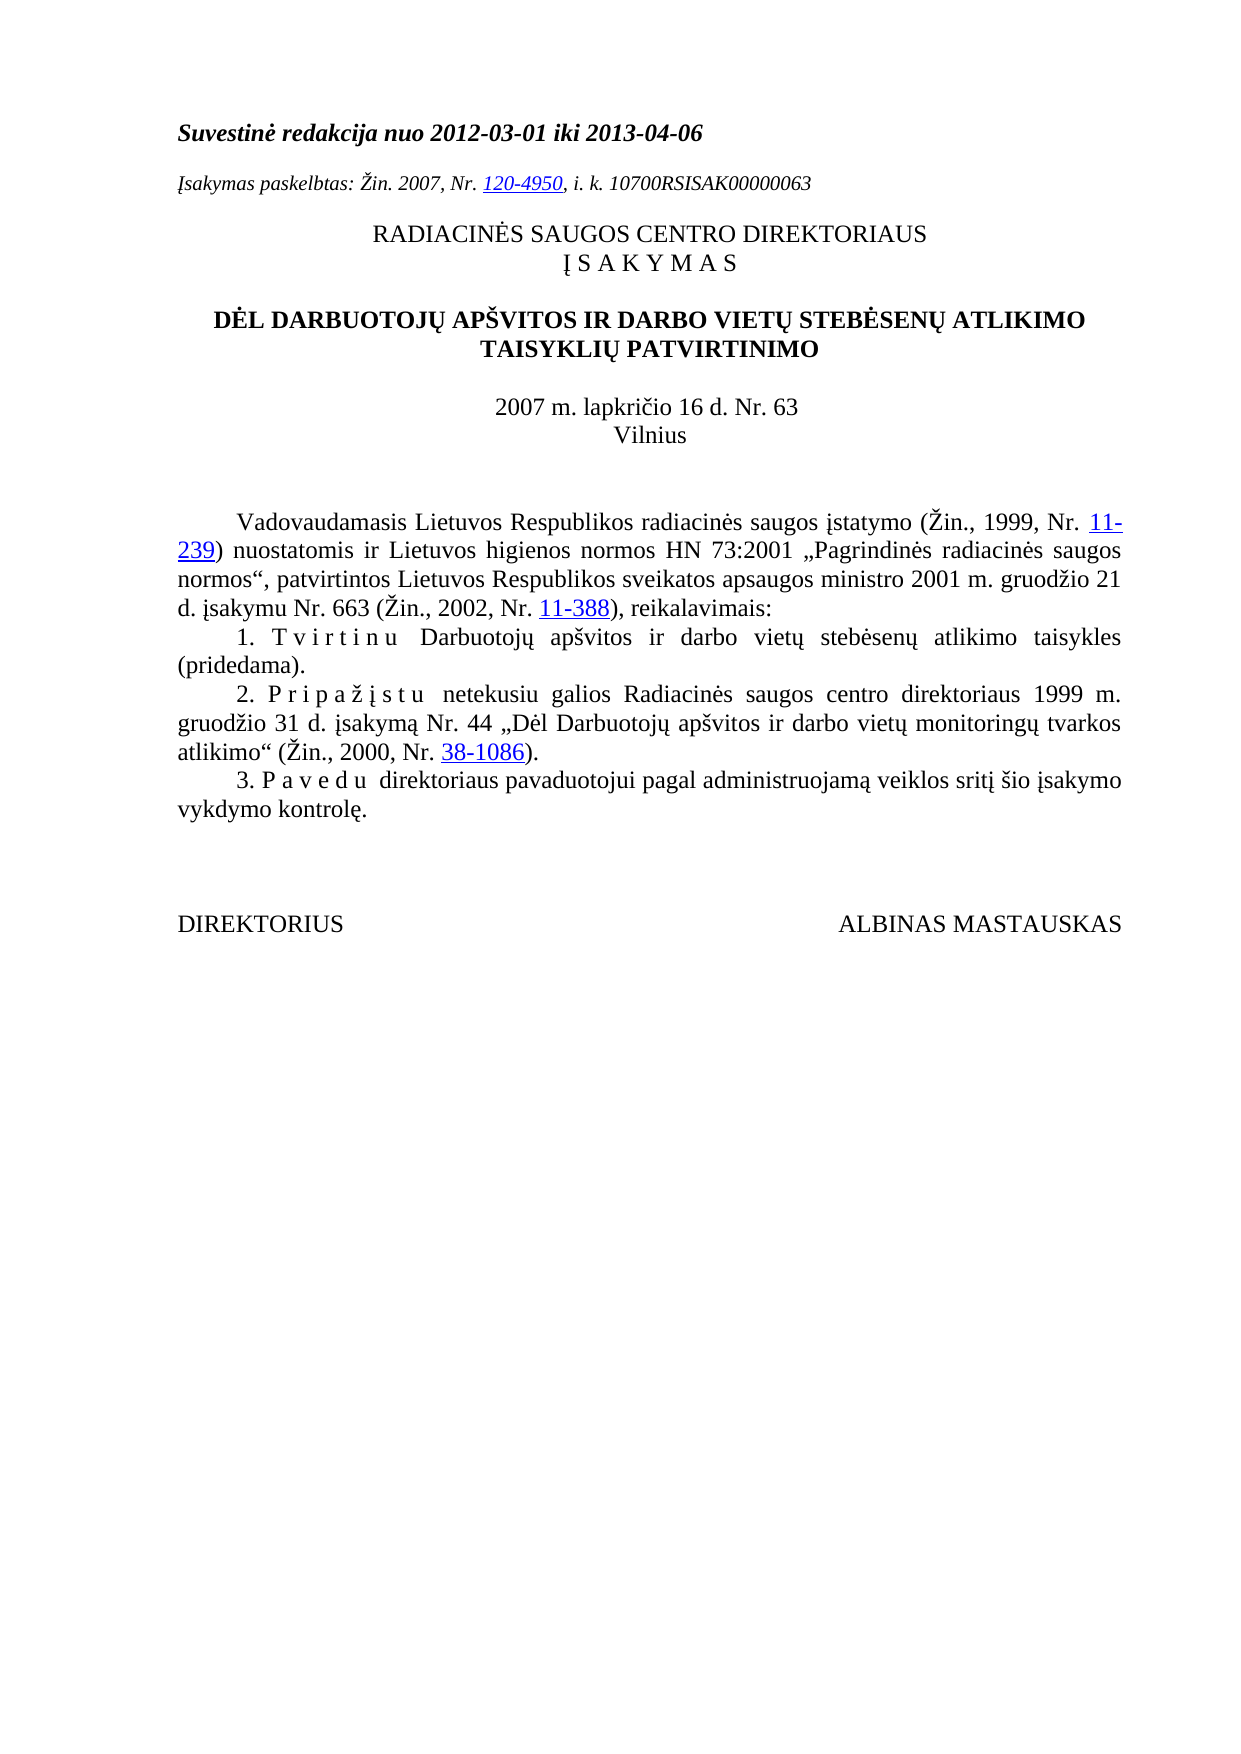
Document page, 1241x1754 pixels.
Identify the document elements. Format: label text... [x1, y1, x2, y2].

text 2007 m. lapkričio 16 d. Nr. 63 [177, 392, 1122, 420]
text Vadovaudamasis Lietuvos Respublikos radiacinės saugos įstatymo (Žin., 1999, Nr. 11-239) nuostatomis ir Lietuvos higienos normos HN 73:2001 „Pagrindinės radiacinės saugos normos“, patvirtintos Lietuvos Respublikos sveikatos apsaugos ministro 2001 m. gruodžio 21 d. įsakymu Nr. 663 (Žin., 2002, Nr. 11-388), reikalavimais: [177, 507, 1122, 622]
text 2. Pripažįstu netekusiu galios Radiacinės saugos centro direktoriaus 1999 m. gruodžio 31 d. įsakymą Nr. 44 „Dėl Darbuotojų apšvitos ir darbo vietų monitoringų tvarkos atlikimo“ (Žin., 2000, Nr. 38-1086). [177, 679, 1122, 765]
text DĖL DARBUOTOJŲ APŠVITOS IR DARBO VIETŲ STEBĖSENŲ ATLIKIMO TAISYKLIŲ PATVIRTINIMO [177, 305, 1122, 363]
text Įsakymas paskelbtas: Žin. 2007, Nr. 120-4950, i. k. 10700RSISAK00000063 [177, 171, 1122, 195]
text 3. Pavedu direktoriaus pavaduotojui pagal administruojamą veiklos sritį šio įsakymo vykdymo kontrolę. [177, 765, 1122, 823]
text RADIACINĖS SAUGOS CENTRO DIREKTORIAUS [177, 219, 1122, 248]
text ĮSAKYMAS [177, 248, 1122, 277]
text Suvestinė redakcija nuo 2012-03-01 iki 2013-04-06 [177, 118, 1122, 147]
text 1. Tvirtinu Darbuotojų apšvitos ir darbo vietų stebėsenų atlikimo taisykles (pridedama). [177, 622, 1122, 679]
text Vilnius [177, 420, 1122, 449]
text DIREKTORIUS ALBINAS MASTAUSKAS [177, 909, 1122, 938]
